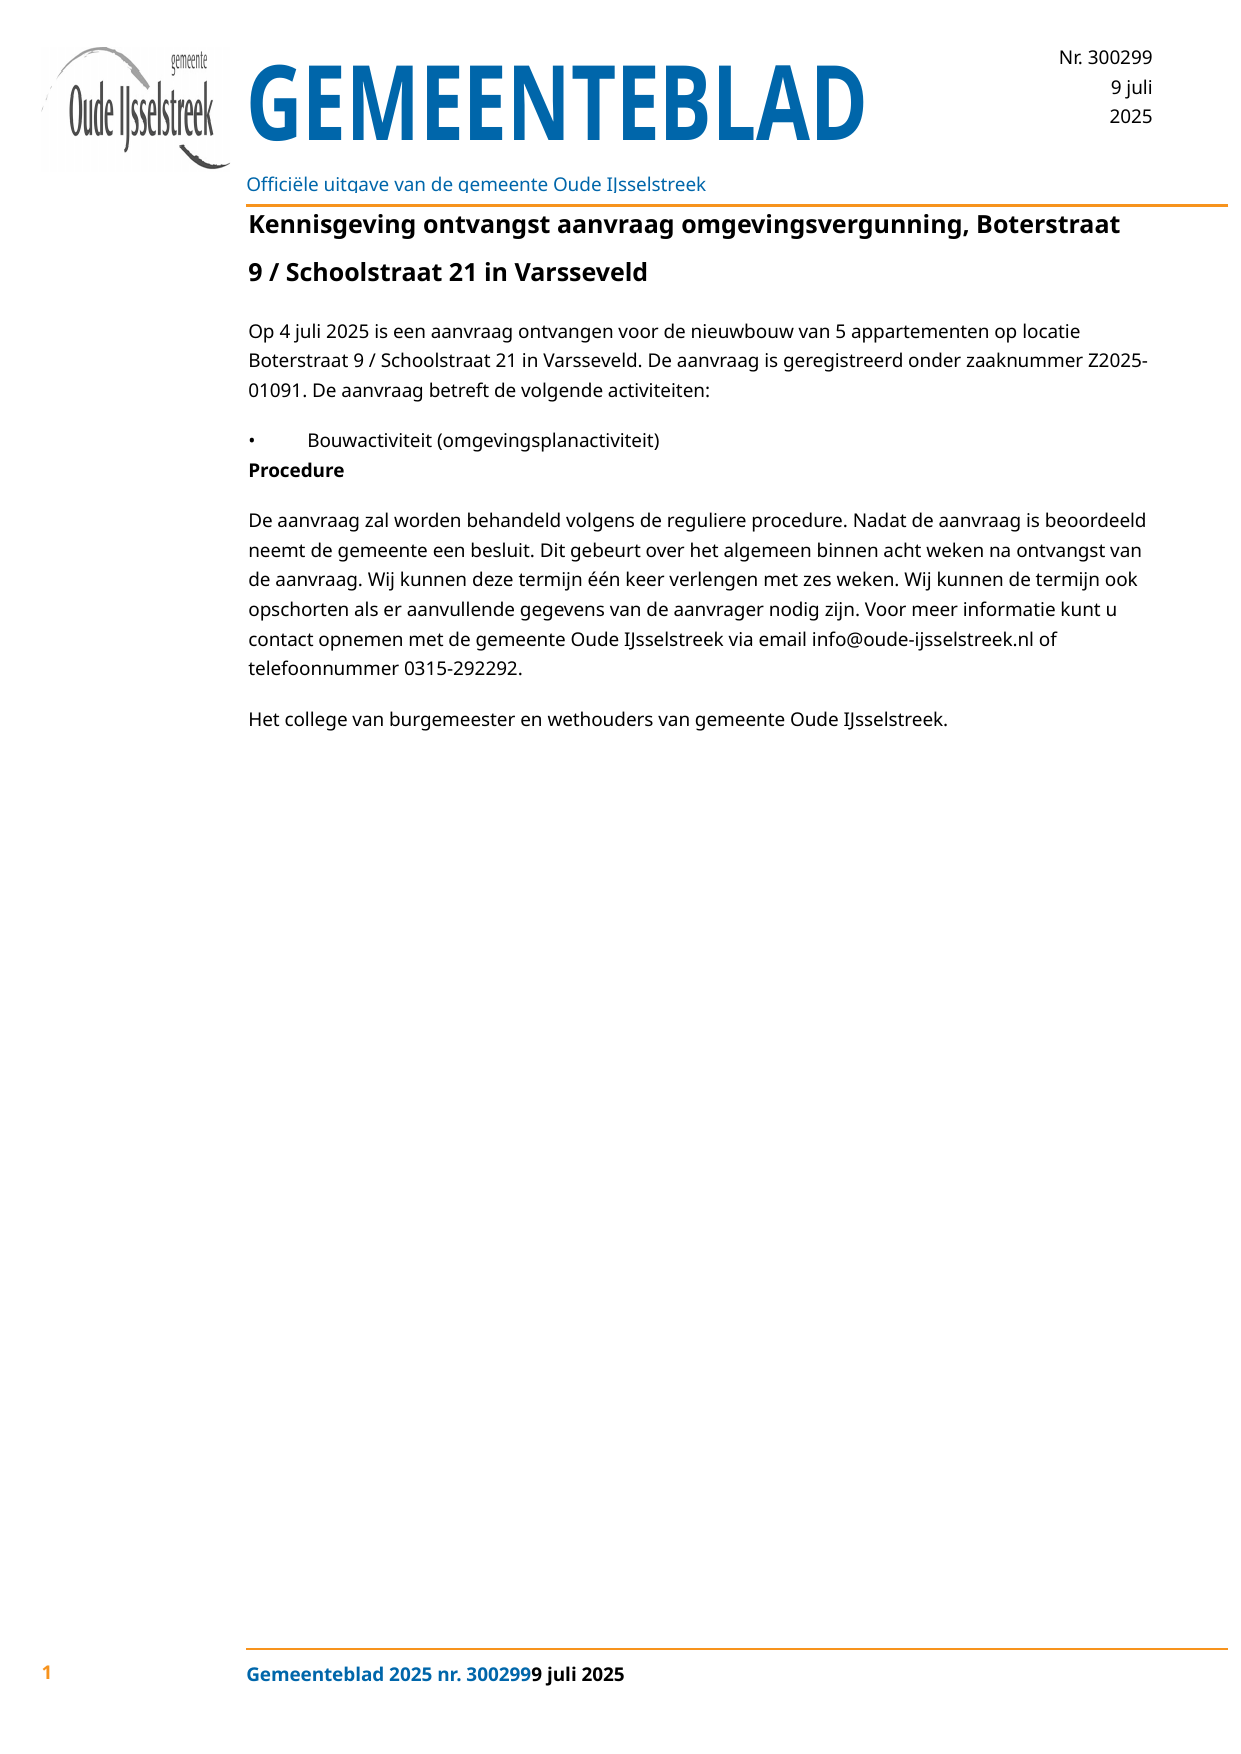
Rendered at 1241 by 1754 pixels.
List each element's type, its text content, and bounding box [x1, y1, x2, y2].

list Bouwactiviteit (omgevingsplanactiviteit) [248, 427, 1152, 453]
text Kennisgeving ontvangst aanvraag omgevingsvergunning, Boterstraat 9 / Schoolstraat 21 in Varsseveld [248, 207, 1152, 288]
picture [41, 47, 231, 172]
text Op 4 juli 2025 is een aanvraag ontvangen voor de nieuwbouw van 5 appartementen op locatie Boterstraat 9 / Schoolstraat 21 in Varsseveld. De aanvraag is geregistreerd onder zaaknummer Z2025-01091. De aanvraag betreft de volgende activiteiten: [248, 318, 1152, 403]
text De aanvraag zal worden behandeld volgens de reguliere procedure. Nadat de aanvraag is beoordeeld neemt de gemeente een besluit. Dit gebeurt over het algemeen binnen acht weken na ontvangst van de aanvraag. Wij kunnen deze termijn één keer verlengen met zes weken. Wij kunnen de termijn ook opschorten als er aanvullende gegevens van de aanvrager nodig zijn. Voor meer informatie kunt u contact opnemen met de gemeente Oude IJsselstreek via email info@oude-ijsselstreek.nl of telefoonnummer 0315-292292. [248, 507, 1152, 681]
text Procedure [248, 457, 1152, 483]
text Het college van burgemeester en wethouders van gemeente Oude IJsselstreek. [248, 706, 1152, 732]
